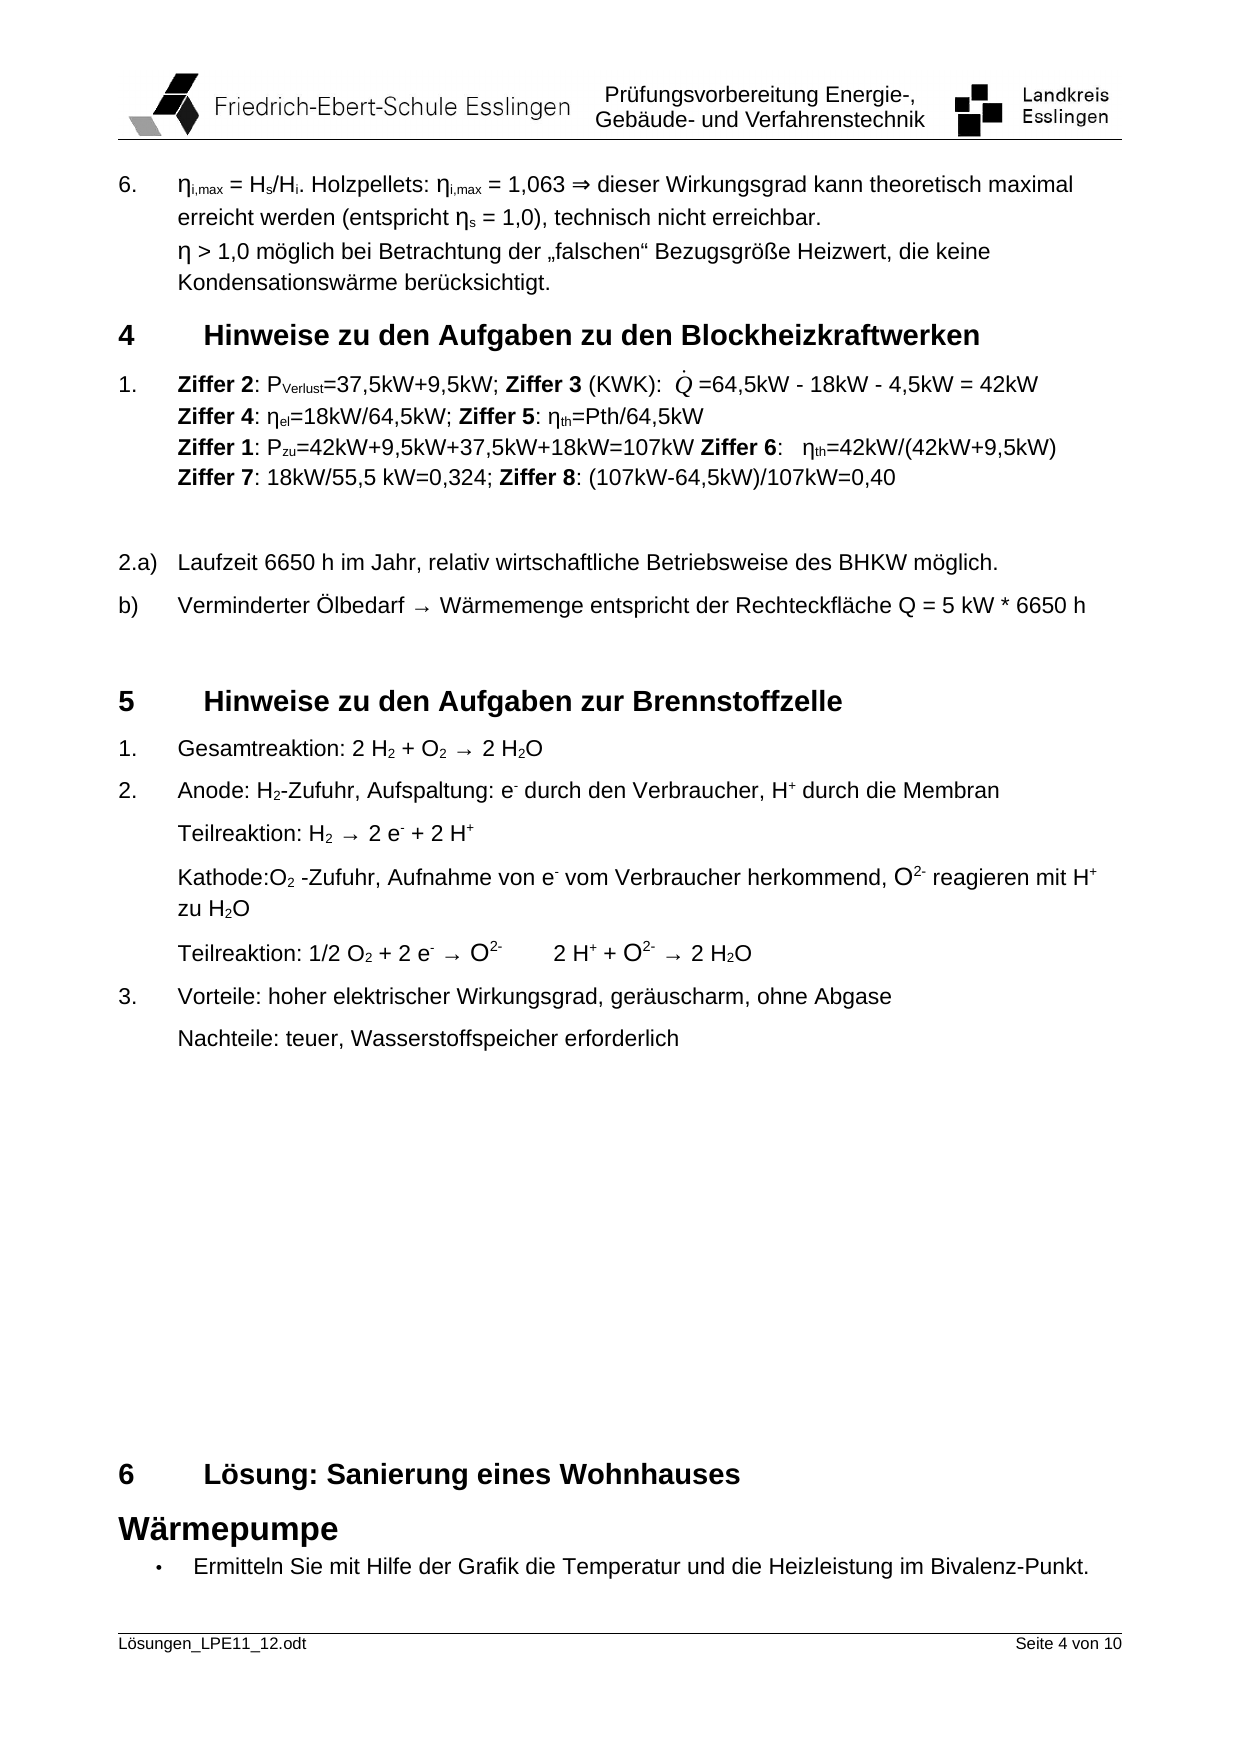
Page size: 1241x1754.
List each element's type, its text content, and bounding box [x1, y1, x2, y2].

text Nachteile: teuer, Wasserstoffspeicher erforderlich [118, 1026, 1122, 1052]
text b) Verminderter Ölbedarf → Wärmemenge entspricht der Rechteckfläche Q = 5 kW * 6650 h [118, 592, 1122, 618]
text Teilreaktion: 1/2 O2 + 2 e- → O2- 2 H+ + O2- → 2 H2O [118, 938, 1122, 966]
text 2. Anode: H2-Zufuhr, Aufspaltung: e- durch den Verbraucher, H+ durch die Membran [118, 778, 1122, 803]
subtitle Wärmepumpe [118, 1510, 1122, 1548]
subtitle Lösung: Sanierung eines Wohnhauses [118, 1458, 1122, 1491]
text Teilreaktion: H2 → 2 e- + 2 H+ [118, 820, 1122, 846]
subtitle Hinweise zu den Aufgaben zur Brennstoffzelle [118, 684, 1122, 717]
list Ermitteln Sie mit Hilfe der Grafik die Temperatur und die Heizleistung im Bivalenz-Punkt. [156, 1554, 1122, 1580]
subtitle Hinweise zu den Aufgaben zu den Blockheizkraftwerken [118, 319, 1122, 352]
text 6. ηi,max = Hs/Hi. Holzpellets: ηi,max = 1,063 ⇒ dieser Wirkungsgrad kann theoretisch maximal erreicht werden (entspricht ηs = 1,0), technisch nicht erreichbar. η > 1,0 möglich bei Betrachtung der „falschen“ Bezugsgröße Heizwert, die keine Kondensationswärme berücksichtigt. [118, 170, 1122, 295]
text Kathode:O2 -Zufuhr, Aufnahme von e- vom Verbraucher herkommend, O2- reagieren mit H+ zu H2O [118, 863, 1122, 922]
text 3. Vorteile: hoher elektrischer Wirkungsgrad, geräuscharm, ohne Abgase [118, 984, 1122, 1009]
text 2.a) Laufzeit 6650 h im Jahr, relativ wirtschaftliche Betriebsweise des BHKW möglich. [118, 550, 1122, 576]
text 1. Gesamtreaktion: 2 H2 + O2 → 2 H2O [118, 735, 1122, 761]
text 1. Ziffer 2: PVerlust=37,5kW+9,5kW; Ziffer 3 (KWK): =64,5kW - 18kW - 4,5kW = 42kW Ziffer 4: ηel=18kW/64,5kW; Ziffer 5: ηth=Pth/64,5kW Ziffer 1: Pzu=42kW+9,5kW+37,5kW+18kW=107kW Ziffer 6: ηth=42kW/(42kW+9,5kW) Ziffer 7: 18kW/55,5 kW=0,324; Ziffer 8: (107kW-64,5kW)/107kW=0,40 [118, 370, 1122, 491]
